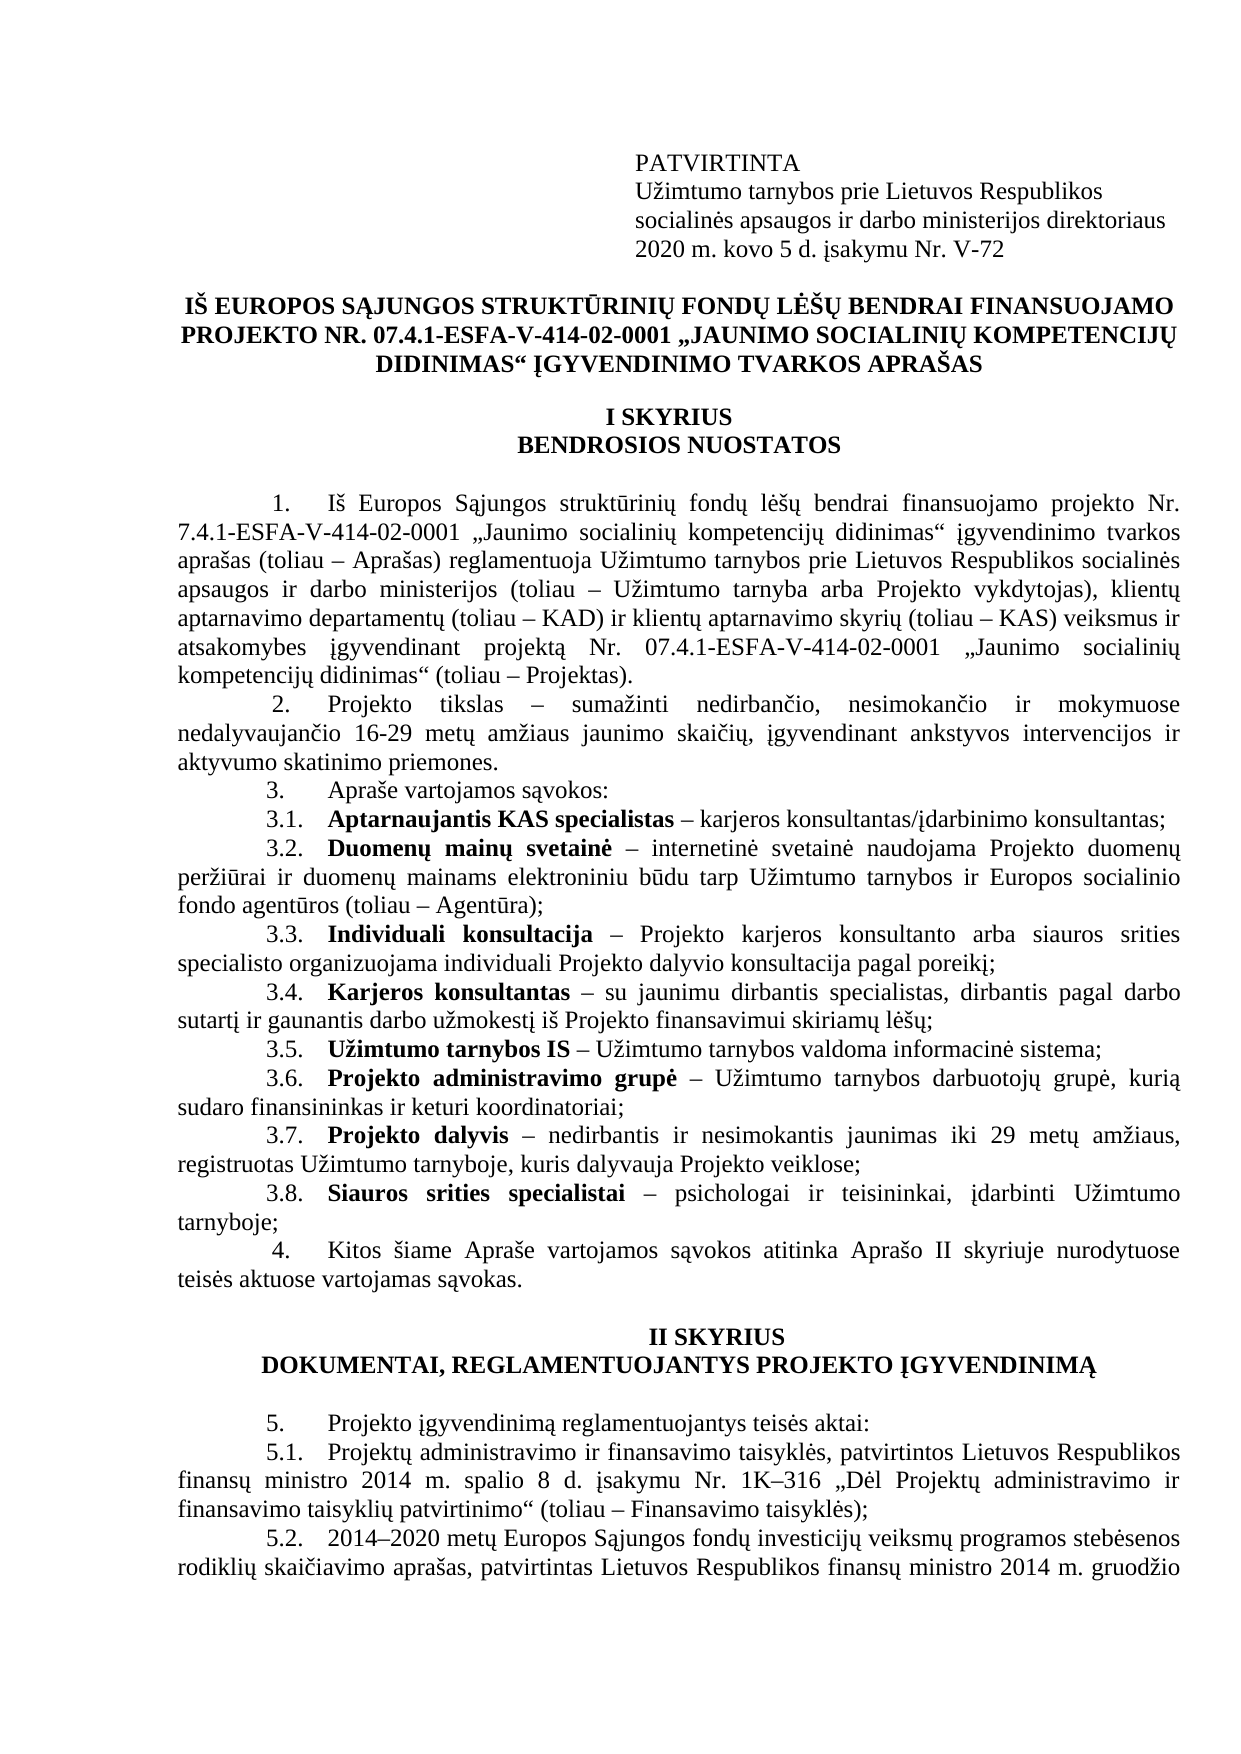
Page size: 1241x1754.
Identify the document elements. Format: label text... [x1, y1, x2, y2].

text 3.3. Individuali konsultacija – Projekto karjeros konsultanto arba siauros srities specialisto organizuojama individuali Projekto dalyvio konsultacija pagal poreikį; [177, 919, 1181, 977]
text 3.1. Aptarnaujantis KAS specialistas – karjeros konsultantas/įdarbinimo konsultantas; [177, 804, 1181, 833]
text Užimtumo tarnybos prie Lietuvos Respublikos [635, 176, 1181, 205]
text 5.1. Projektų administravimo ir finansavimo taisyklės, patvirtintos Lietuvos Respublikos finansų ministro 2014 m. spalio 8 d. įsakymu Nr. 1K–316 „Dėl Projektų administravimo ir finansavimo taisyklių patvirtinimo“ (toliau – Finansavimo taisyklės); [177, 1437, 1181, 1523]
text 3.5. Užimtumo tarnybos IS – Užimtumo tarnybos valdoma informacinė sistema; [177, 1034, 1181, 1063]
subtitle I SKYRIUS [177, 402, 1181, 430]
text 4. Kitos šiame Apraše vartojamos sąvokos atitinka Aprašo II skyriuje nurodytuose teisės aktuose vartojamas sąvokas. [177, 1235, 1181, 1293]
text 3.7. Projekto dalyvis – nedirbantis ir nesimokantis jaunimas iki 29 metų amžiaus, registruotas Užimtumo tarnyboje, kuris dalyvauja Projekto veiklose; [177, 1120, 1181, 1178]
text 2. Projekto tikslas – sumažinti nedirbančio, nesimokančio ir mokymuose nedalyvaujančio 16-29 metų amžiaus jaunimo skaičių, įgyvendinant ankstyvos intervencijos ir aktyvumo skatinimo priemones. [177, 689, 1181, 775]
text 3.4. Karjeros konsultantas – su jaunimu dirbantis specialistas, dirbantis pagal darbo sutartį ir gaunantis darbo užmokestį iš Projekto finansavimui skiriamų lėšų; [177, 977, 1181, 1034]
text 2020 m. kovo 5 d. įsakymu Nr. V-72 [177, 234, 1181, 263]
text 1. Iš Europos Sąjungos struktūrinių fondų lėšų bendrai finansuojamo projekto Nr. 7.4.1-ESFA-V-414-02-0001 „Jaunimo socialinių kompetencijų didinimas“ įgyvendinimo tvarkos aprašas (toliau – Aprašas) reglamentuoja Užimtumo tarnybos prie Lietuvos Respublikos socialinės apsaugos ir darbo ministerijos (toliau – Užimtumo tarnyba arba Projekto vykdytojas), klientų aptarnavimo departamentų (toliau – KAD) ir klientų aptarnavimo skyrių (toliau – KAS) veiksmus ir atsakomybes įgyvendinant projektą Nr. 07.4.1-ESFA-V-414-02-0001 „Jaunimo socialinių kompetencijų didinimas“ (toliau – Projektas). [177, 488, 1181, 689]
text IŠ Europos sąjungos struktūrinių fondų lėšŲ BENDRAI FINANSUOJAMO PROJEKTO NR. 07.4.1-ESFA-V-414-02-0001 „JAUNIMO SOCIALINIŲ KOMPETENCIJŲ DIDINIMAS“ ĮGYVENDINIMO TVARKOS APRAŠAS [177, 291, 1181, 378]
subtitle BENDROSIOS NUOSTATOS [177, 430, 1181, 459]
text socialinės apsaugos ir darbo ministerijos direktoriaus [635, 205, 1181, 234]
text 3.2. Duomenų mainų svetainė – internetinė svetainė naudojama Projekto duomenų peržiūrai ir duomenų mainams elektroniniu būdu tarp Užimtumo tarnybos ir Europos socialinio fondo agentūros (toliau – Agentūra); [177, 833, 1181, 919]
subtitle II SKYRIUS [252, 1322, 1181, 1350]
text PATVIRTINTA [635, 148, 1181, 176]
text 3.8. Siauros srities specialistai – psichologai ir teisininkai, įdarbinti Užimtumo tarnyboje; [177, 1178, 1181, 1235]
text 3. Apraše vartojamos sąvokos: [177, 775, 1181, 804]
text 5. Projekto įgyvendinimą reglamentuojantys teisės aktai: [177, 1408, 1181, 1437]
text 3.6. Projekto administravimo grupė – Užimtumo tarnybos darbuotojų grupė, kurią sudaro finansininkas ir keturi koordinatoriai; [177, 1063, 1181, 1120]
text DOKUMENTAI, REGLAMENTUOJANTYS PROJEKTO ĮGYVENDINIMĄ [177, 1350, 1181, 1379]
text 5.2. 2014–2020 metų Europos Sąjungos fondų investicijų veiksmų programos stebėsenos rodiklių skaičiavimo aprašas, patvirtintas Lietuvos Respublikos finansų ministro 2014 m. gruodžio [177, 1523, 1181, 1580]
